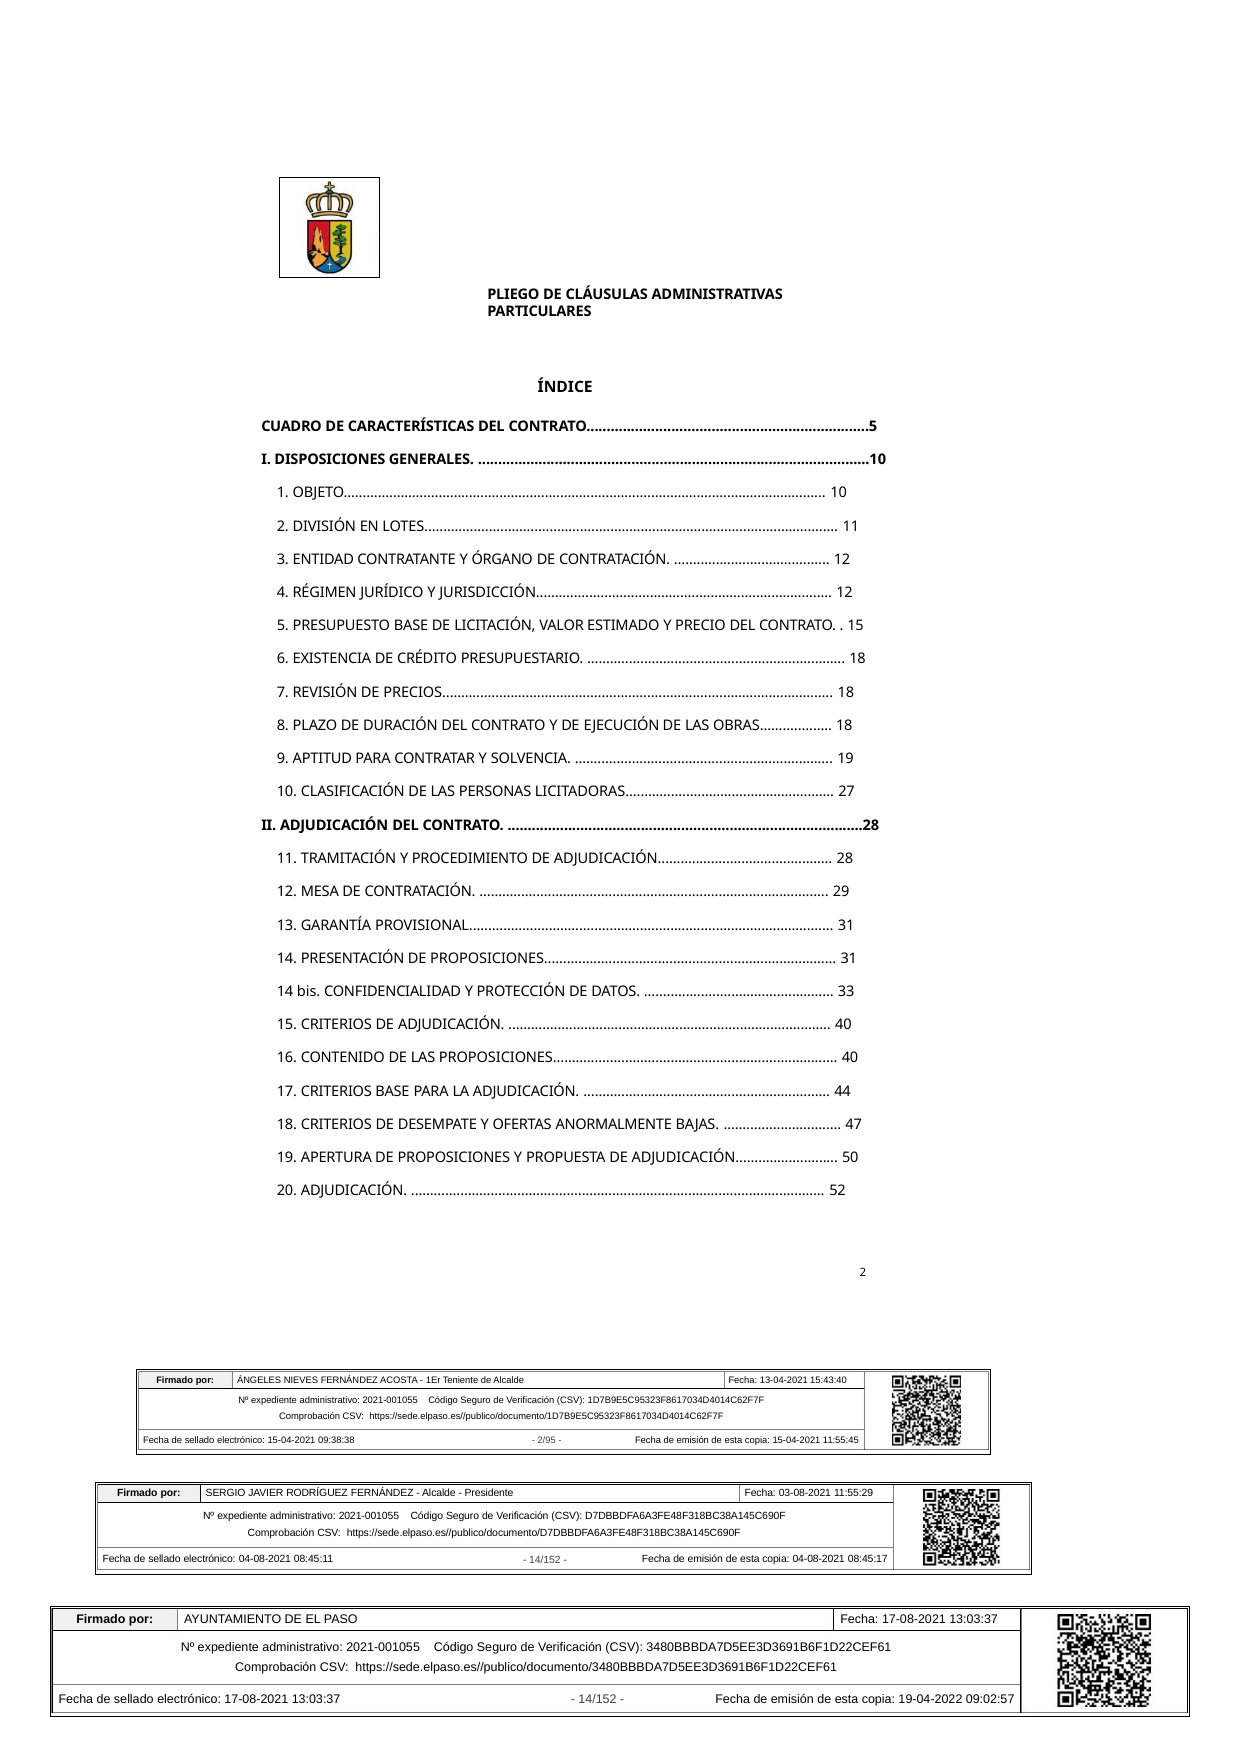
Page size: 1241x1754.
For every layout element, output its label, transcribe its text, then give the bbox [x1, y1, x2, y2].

text Firmado por: [156, 1375, 228, 1385]
text Fecha de sellado electrónico: 17-08-2021 13:03:37 [58, 1692, 365, 1706]
text 15. CRITERIOS DE ADJUDICACIÓN. ..................................................................................... 40 [277, 1016, 890, 1033]
text Fecha: 03-08-2021 11:55:29 [744, 1488, 893, 1499]
text 18. CRITERIOS DE DESEMPATE Y OFERTAS ANORMALMENTE BAJAS. ............................... 47 [277, 1116, 890, 1133]
text Firmado por: [76, 1612, 172, 1626]
text 11. TRAMITACIÓN Y PROCEDIMIENTO DE ADJUDICACIÓN.............................................. 28 [277, 850, 890, 867]
text - 2/95 - [532, 1435, 575, 1446]
text 14. PRESENTACIÓN DE PROPOSICIONES............................................................................. 31 [277, 950, 890, 967]
text 14 bis. CONFIDENCIALIDAD Y PROTECCIÓN DE DATOS. .................................................. 33 [277, 983, 890, 1000]
text Comprobación CSV: https://sede.elpaso.es//publico/documento/1D7B9E5C95323F8617034D4014C62F7F [279, 1411, 788, 1421]
text Nº expediente administrativo: 2021-001055 Código Seguro de Verificación (CSV): 1D7B9E5C95323F8617034D4014C62F7F [238, 1396, 788, 1406]
text 1. OBJETO............................................................................................................................... 10 [277, 484, 890, 501]
text SERGIO JAVIER RODRÍGUEZ FERNÁNDEZ - Alcalde - Presidente [205, 1488, 540, 1499]
text Comprobación CSV: https://sede.elpaso.es//publico/documento/D7DBBDFA6A3FE48F318BC38A145C690F [247, 1527, 812, 1539]
text 19. APERTURA DE PROPOSICIONES Y PROPUESTA DE ADJUDICACIÓN........................... 50 [277, 1149, 890, 1166]
text 16. CONTENIDO DE LAS PROPOSICIONES........................................................................... 40 [277, 1049, 890, 1066]
text 13. GARANTÍA PROVISIONAL................................................................................................ 31 [277, 917, 890, 933]
text Fecha de sellado electrónico: 04-08-2021 08:45:11 [102, 1553, 359, 1565]
text 20. ADJUDICACIÓN. ............................................................................................................. 52 [277, 1182, 890, 1199]
text Firmado por: [117, 1488, 196, 1499]
picture [137, 1370, 990, 1454]
text Comprobación CSV: https://sede.elpaso.es//publico/documento/3480BBBDA7D5EE3D3691B6F1D22CEF61 [235, 1661, 917, 1674]
text 5. PRESUPUESTO BASE DE LICITACIÓN, VALOR ESTIMADO Y PRECIO DEL CONTRATO. . 15 [277, 617, 890, 634]
text Fecha de emisión de esta copia: 04-08-2021 08:45:17 [642, 1553, 912, 1565]
text ÁNGELES NIEVES FERNÁNDEZ ACOSTA - 1Er Teniente de Alcalde [237, 1375, 552, 1385]
picture [280, 178, 379, 277]
text Fecha de emisión de esta copia: 15-04-2021 11:55:45 [635, 1435, 884, 1445]
text ÍNDICE [537, 377, 613, 396]
text 7. REVISIÓN DE PRECIOS....................................................................................................... 18 [277, 684, 890, 701]
text Nº expediente administrativo: 2021-001055 Código Seguro de Verificación (CSV): 3480BBBDA7D5EE3D3691B6F1D22CEF61 [181, 1640, 917, 1654]
text 12. MESA DE CONTRATACIÓN. ............................................................................................ 29 [277, 883, 890, 900]
text 17. CRITERIOS BASE PARA LA ADJUDICACIÓN. ................................................................. 44 [277, 1083, 890, 1099]
text 2. DIVISIÓN EN LOTES............................................................................................................. 11 [277, 518, 890, 534]
text 2 [859, 1266, 883, 1279]
text Fecha: 17-08-2021 13:03:37 [840, 1612, 1021, 1626]
text 6. EXISTENCIA DE CRÉDITO PRESUPUESTARIO. .................................................................... 18 [277, 650, 890, 667]
text Fecha de sellado electrónico: 15-04-2021 09:38:38 [143, 1435, 379, 1445]
text 10. CLASIFICACIÓN DE LAS PERSONAS LICITADORAS....................................................... 27 [277, 783, 890, 800]
text - 14/152 - [571, 1693, 643, 1707]
text 9. APTITUD PARA CONTRATAR Y SOLVENCIA. .................................................................... 19 [277, 750, 890, 767]
picture [51, 1607, 1189, 1716]
text Fecha: 13-04-2021 15:43:40 [728, 1375, 864, 1385]
text Nº expediente administrativo: 2021-001055 Código Seguro de Verificación (CSV): D7DBBDFA6A3FE48F318BC38A145C690F [203, 1510, 812, 1522]
text 8. PLAZO DE DURACIÓN DEL CONTRATO Y DE EJECUCIÓN DE LAS OBRAS................... 18 [277, 717, 890, 734]
picture [96, 1483, 1031, 1574]
text PLIEGO DE CLÁUSULAS ADMINISTRATIVAS PARTICULARES [487, 286, 890, 320]
text 3. ENTIDAD CONTRATANTE Y ÓRGANO DE CONTRATACIÓN. ......................................... 12 [277, 551, 890, 568]
text Fecha de emisión de esta copia: 19-04-2022 09:02:57 [715, 1692, 1039, 1706]
text AYUNTAMIENTO DE EL PASO [184, 1612, 386, 1626]
text I. DISPOSICIONES GENERALES. .................................................................................................10 [261, 451, 890, 468]
text CUADRO DE CARACTERÍSTICAS DEL CONTRATO......................................................................5 [261, 417, 890, 434]
text - 14/152 - [523, 1554, 582, 1565]
text II. ADJUDICACIÓN DEL CONTRATO. ........................................................................................28 [261, 817, 890, 834]
text 4. RÉGIMEN JURÍDICO Y JURISDICCIÓN.............................................................................. 12 [277, 584, 890, 601]
